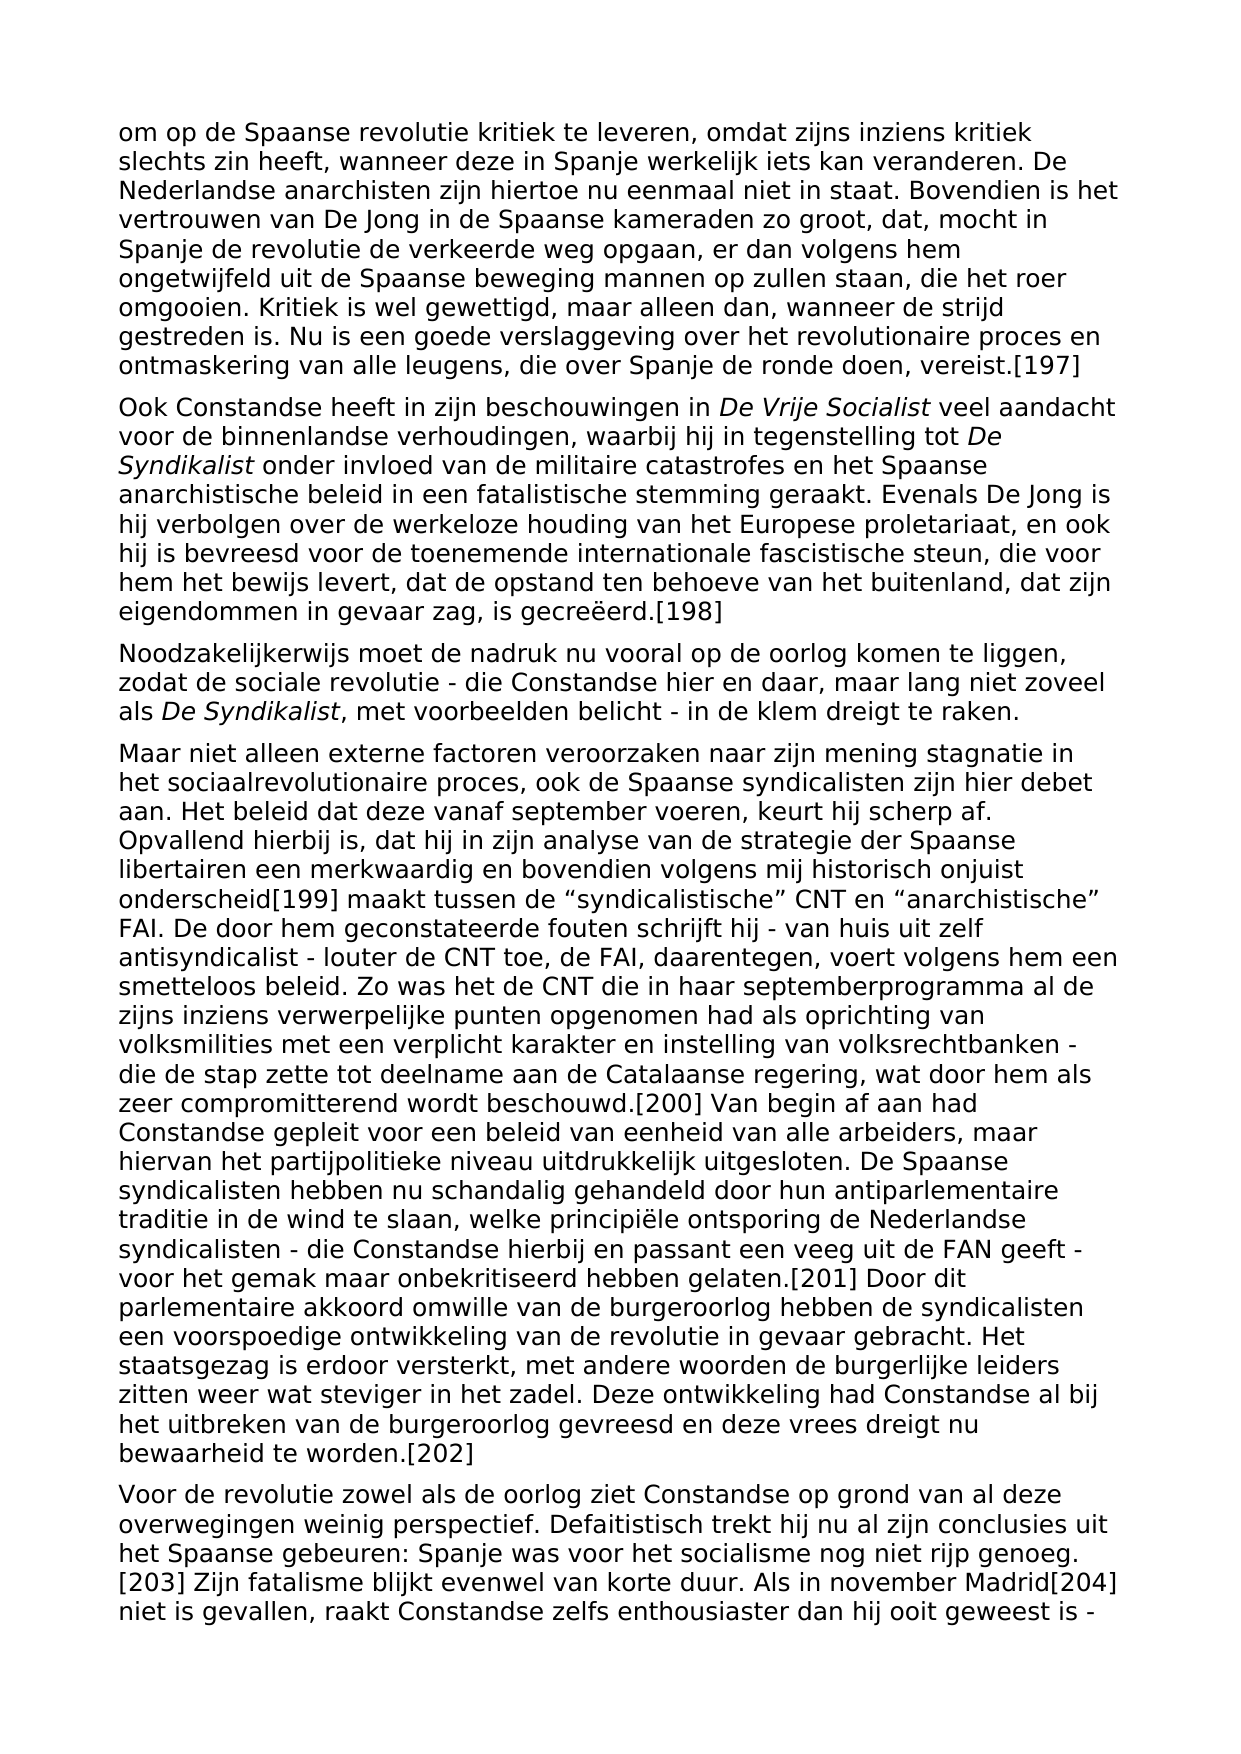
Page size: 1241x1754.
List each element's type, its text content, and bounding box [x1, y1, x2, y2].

text Ook Constandse heeft in zijn beschouwingen in De Vrije Socialist veel aandacht voor de binnenlandse verhoudingen, waarbij hij in tegenstelling tot De Syndikalist onder invloed van de militaire catastrofes en het Spaanse anarchistische beleid in een fatalistische stemming geraakt. Evenals De Jong is hij verbolgen over de werkeloze houding van het Europese proletariaat, en ook hij is bevreesd voor de toenemende internationale fascistische steun, die voor hem het bewijs levert, dat de opstand ten behoeve van het buitenland, dat zijn eigendommen in gevaar zag, is gecreëerd.[198] [118, 393, 1122, 626]
text om op de Spaanse revolutie kritiek te leveren, omdat zijns inziens kritiek slechts zin heeft, wanneer deze in Spanje werkelijk iets kan veranderen. De Nederlandse anarchisten zijn hiertoe nu eenmaal niet in staat. Bovendien is het vertrouwen van De Jong in de Spaanse kameraden zo groot, dat, mocht in Spanje de revolutie de verkeerde weg opgaan, er dan volgens hem ongetwijfeld uit de Spaanse beweging mannen op zullen staan, die het roer omgooien. Kritiek is wel gewettigd, maar alleen dan, wanneer de strijd gestreden is. Nu is een goede verslaggeving over het revolutionaire proces en ontmaskering van alle leugens, die over Spanje de ronde doen, vereist.[197] [118, 118, 1122, 381]
text Maar niet alleen externe factoren veroorzaken naar zijn mening stagnatie in het sociaalrevolutionaire proces, ook de Spaanse syndicalisten zijn hier debet aan. Het beleid dat deze vanaf september voeren, keurt hij scherp af. Opvallend hierbij is, dat hij in zijn analyse van de strategie der Spaanse libertairen een merkwaardig en bovendien volgens mij historisch onjuist onderscheid[199] maakt tussen de “syndicalistische” CNT en “anarchistische” FAI. De door hem geconstateerde fouten schrijft hij - van huis uit zelf antisyndicalist - louter de CNT toe, de FAI, daarentegen, voert volgens hem een smetteloos beleid. Zo was het de CNT die in haar septemberprogramma al de zijns inziens verwerpelijke punten opgenomen had als oprichting van volksmilities met een verplicht karakter en instelling van volksrechtbanken - die de stap zette tot deelname aan de Catalaanse regering, wat door hem als zeer compromitterend wordt beschouwd.[200] Van begin af aan had Constandse gepleit voor een beleid van eenheid van alle arbeiders, maar hiervan het partijpolitieke niveau uitdrukkelijk uitgesloten. De Spaanse syndicalisten hebben nu schandalig gehandeld door hun antiparlementaire traditie in de wind te slaan, welke principiële ontsporing de Nederlandse syndicalisten - die Constandse hierbij en passant een veeg uit de FAN geeft - voor het gemak maar onbekritiseerd hebben gelaten.[201] Door dit parlementaire akkoord omwille van de burgeroorlog hebben de syndicalisten een voorspoedige ontwikkeling van de revolutie in gevaar gebracht. Het staatsgezag is erdoor versterkt, met andere woorden de burgerlijke leiders zitten weer wat steviger in het zadel. Deze ontwikkeling had Constandse al bij het uitbreken van de burgeroorlog gevreesd en deze vrees dreigt nu bewaarheid te worden.[202] [118, 739, 1122, 1468]
text Noodzakelijkerwijs moet de nadruk nu vooral op de oorlog komen te liggen, zodat de sociale revolutie - die Constandse hier en daar, maar lang niet zoveel als De Syndikalist, met voorbeelden belicht - in de klem dreigt te raken. [118, 639, 1122, 726]
text Voor de revolutie zowel als de oorlog ziet Constandse op grond van al deze overwegingen weinig perspectief. Defaitistisch trekt hij nu al zijn conclusies uit het Spaanse gebeuren: Spanje was voor het socialisme nog niet rijp genoeg.[203] Zijn fatalisme blijkt evenwel van korte duur. Als in november Madrid[204] niet is gevallen, raakt Constandse zelfs enthousiaster dan hij ooit geweest is [118, 1481, 1122, 1626]
